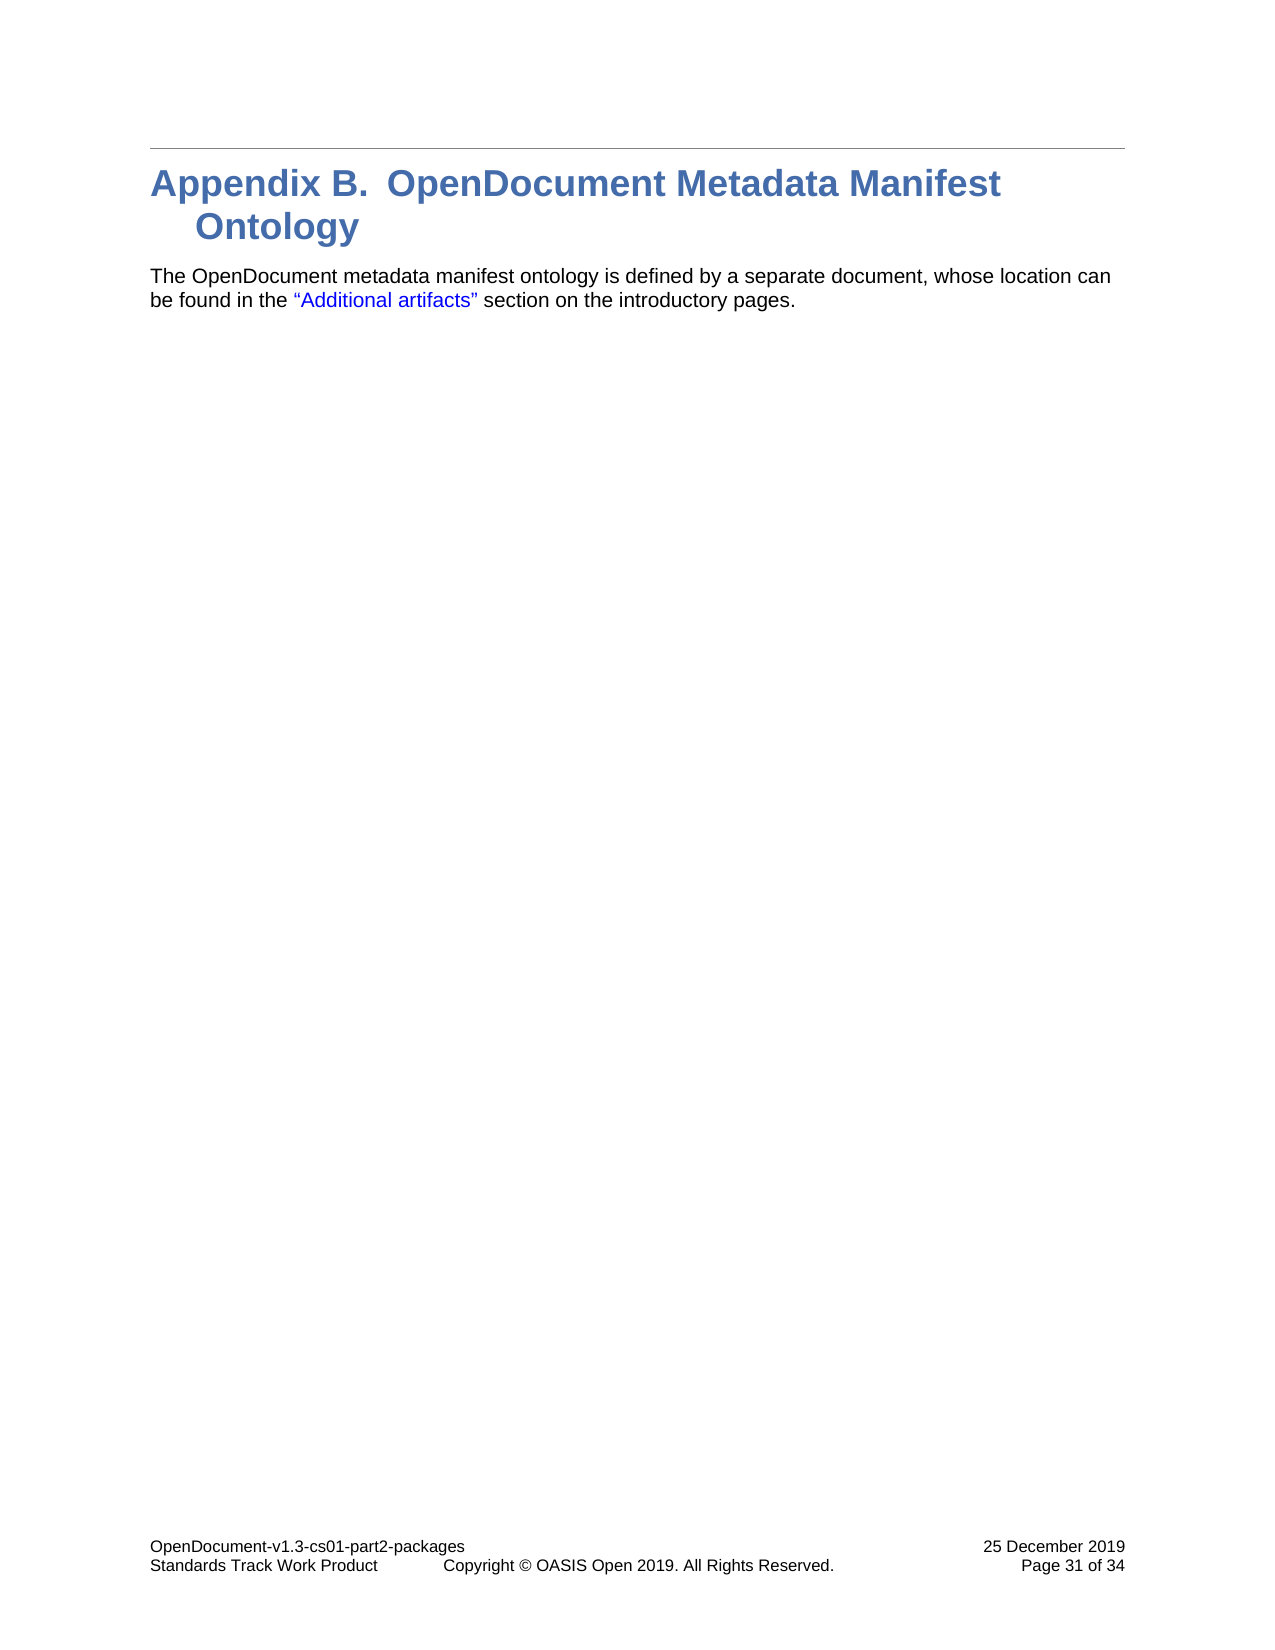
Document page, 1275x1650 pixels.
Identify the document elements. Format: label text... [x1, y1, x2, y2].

text The OpenDocument metadata manifest ontology is defined by a separate document, whose location can be found in the “Additional artifacts” section on the introductory pages. [150, 264, 1125, 312]
subtitle OpenDocument Metadata Manifest Ontology [150, 149, 1125, 247]
